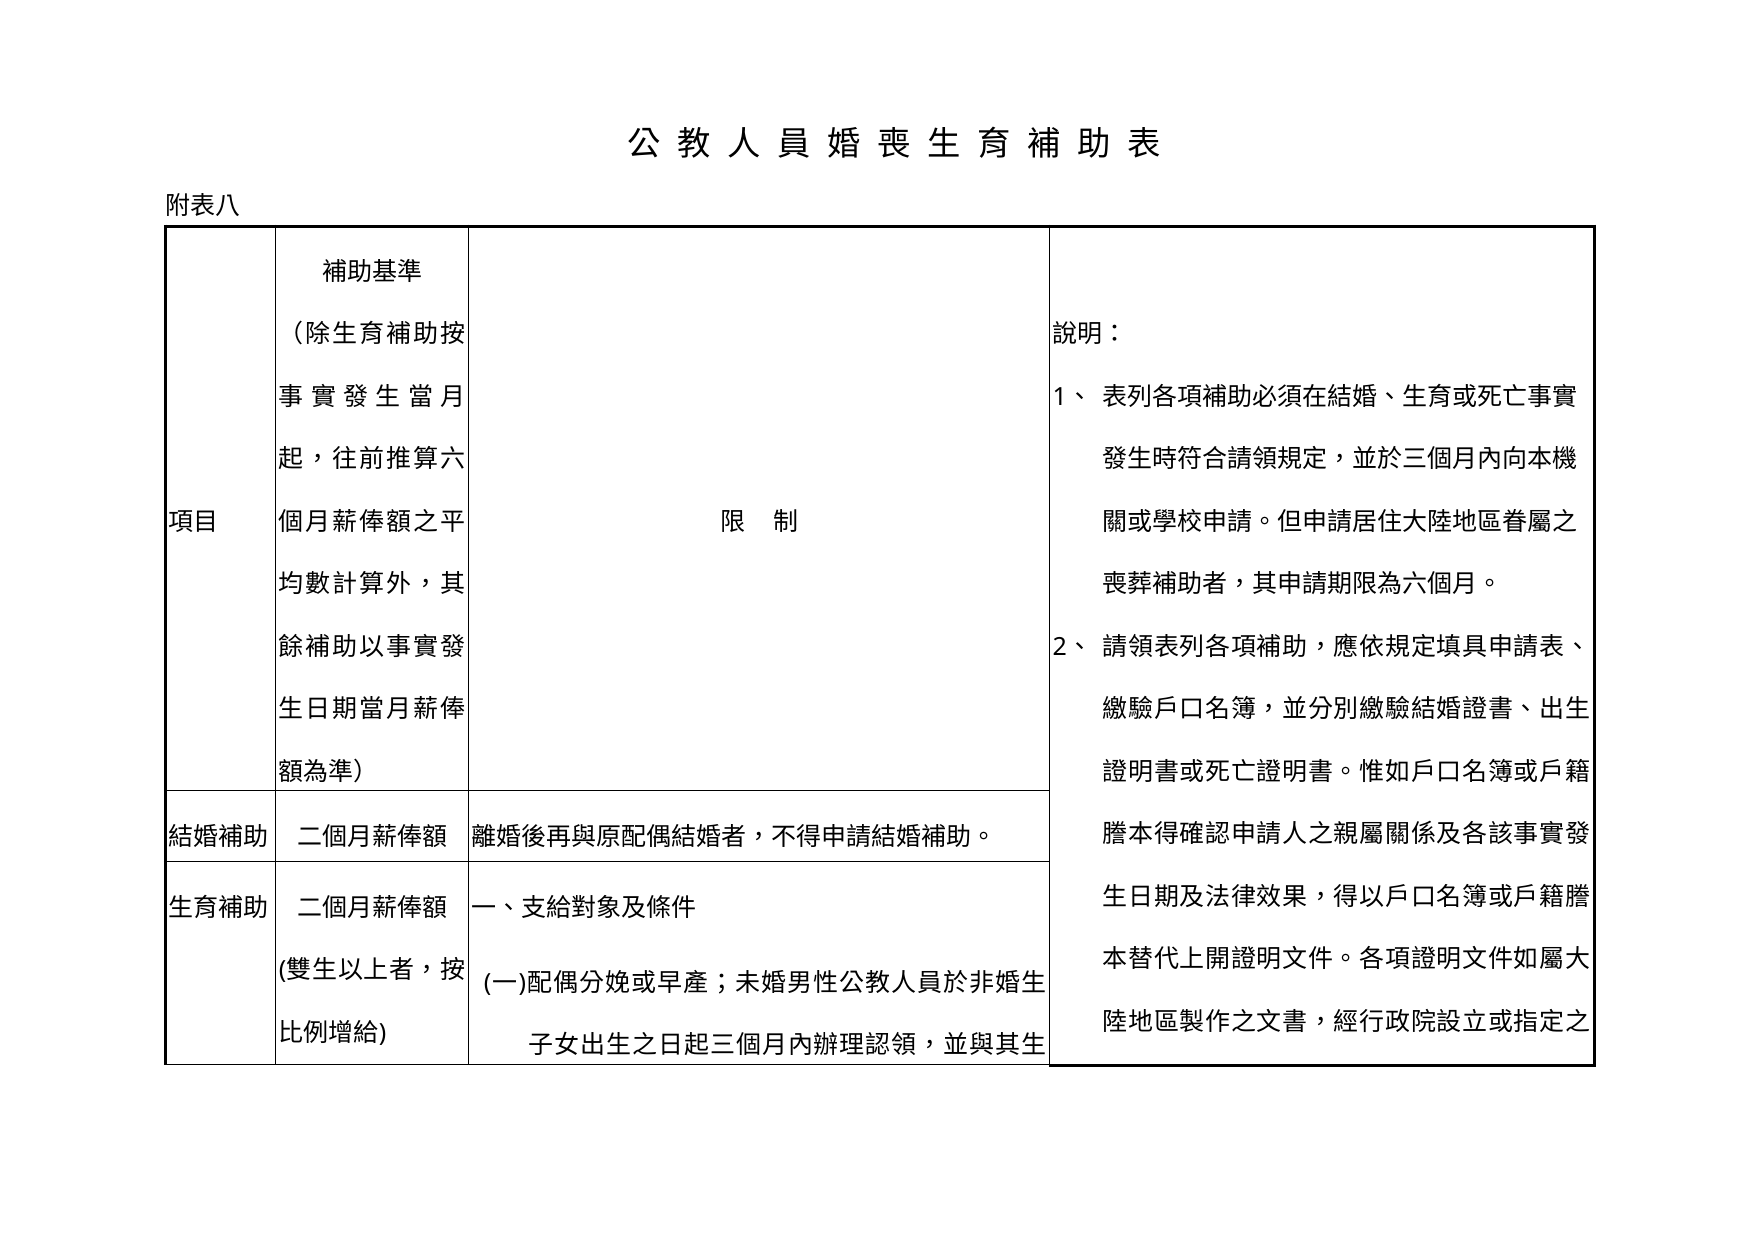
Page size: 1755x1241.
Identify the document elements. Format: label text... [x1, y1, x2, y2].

table_header 說明： 表列各項補助必須在結婚、生育或死亡事實發生時符合請領規定，並於三個月內向本機關或學校申請。但申請居住大陸地區眷屬之喪葬補助者，其申請期限為六個月。 請領表列各項補助，應依規定填具申請表、繳驗戶口名簿，並分別繳驗結婚證書、出生證明書或死亡證明書。惟如戶口名簿或戶籍謄本得確認申請人之親屬關係及各該事實發生日期及法律效果，得以戶口名簿或戶籍謄本替代上開證明文件。各項證明文件如屬大陸地區製作之文書，經行政院設立或指定之 [1050, 228, 1593, 1064]
table_header 補助基準 （除生育補助按事實發生當月起，往前推算六個月薪俸額之平均數計算外，其餘補助以事實發生日期當月薪俸額為準） [276, 228, 468, 790]
text 附表八 [165, 162, 1489, 224]
table_cell 二個月薪俸額 [276, 791, 468, 861]
table_cell 結婚補助 [167, 791, 275, 861]
table_cell 一、支給對象及條件 (一)配偶分娩或早產；未婚男性公教人員於非婚生子女出生之日起三個月內辦理認領，並與其生 [469, 862, 1049, 1064]
table_header 項目 [167, 228, 275, 790]
table_cell 二個月薪俸額 (雙生以上者，按比例增給) [276, 862, 468, 1064]
table_header 限 制 [469, 228, 1049, 790]
table_cell 離婚後再與原配偶結婚者，不得申請結婚補助。 [469, 791, 1049, 861]
table_cell 生育補助 [167, 862, 275, 1064]
text 公 教 人 員 婚 喪 生 育 補 助 表 [165, 99, 1589, 162]
